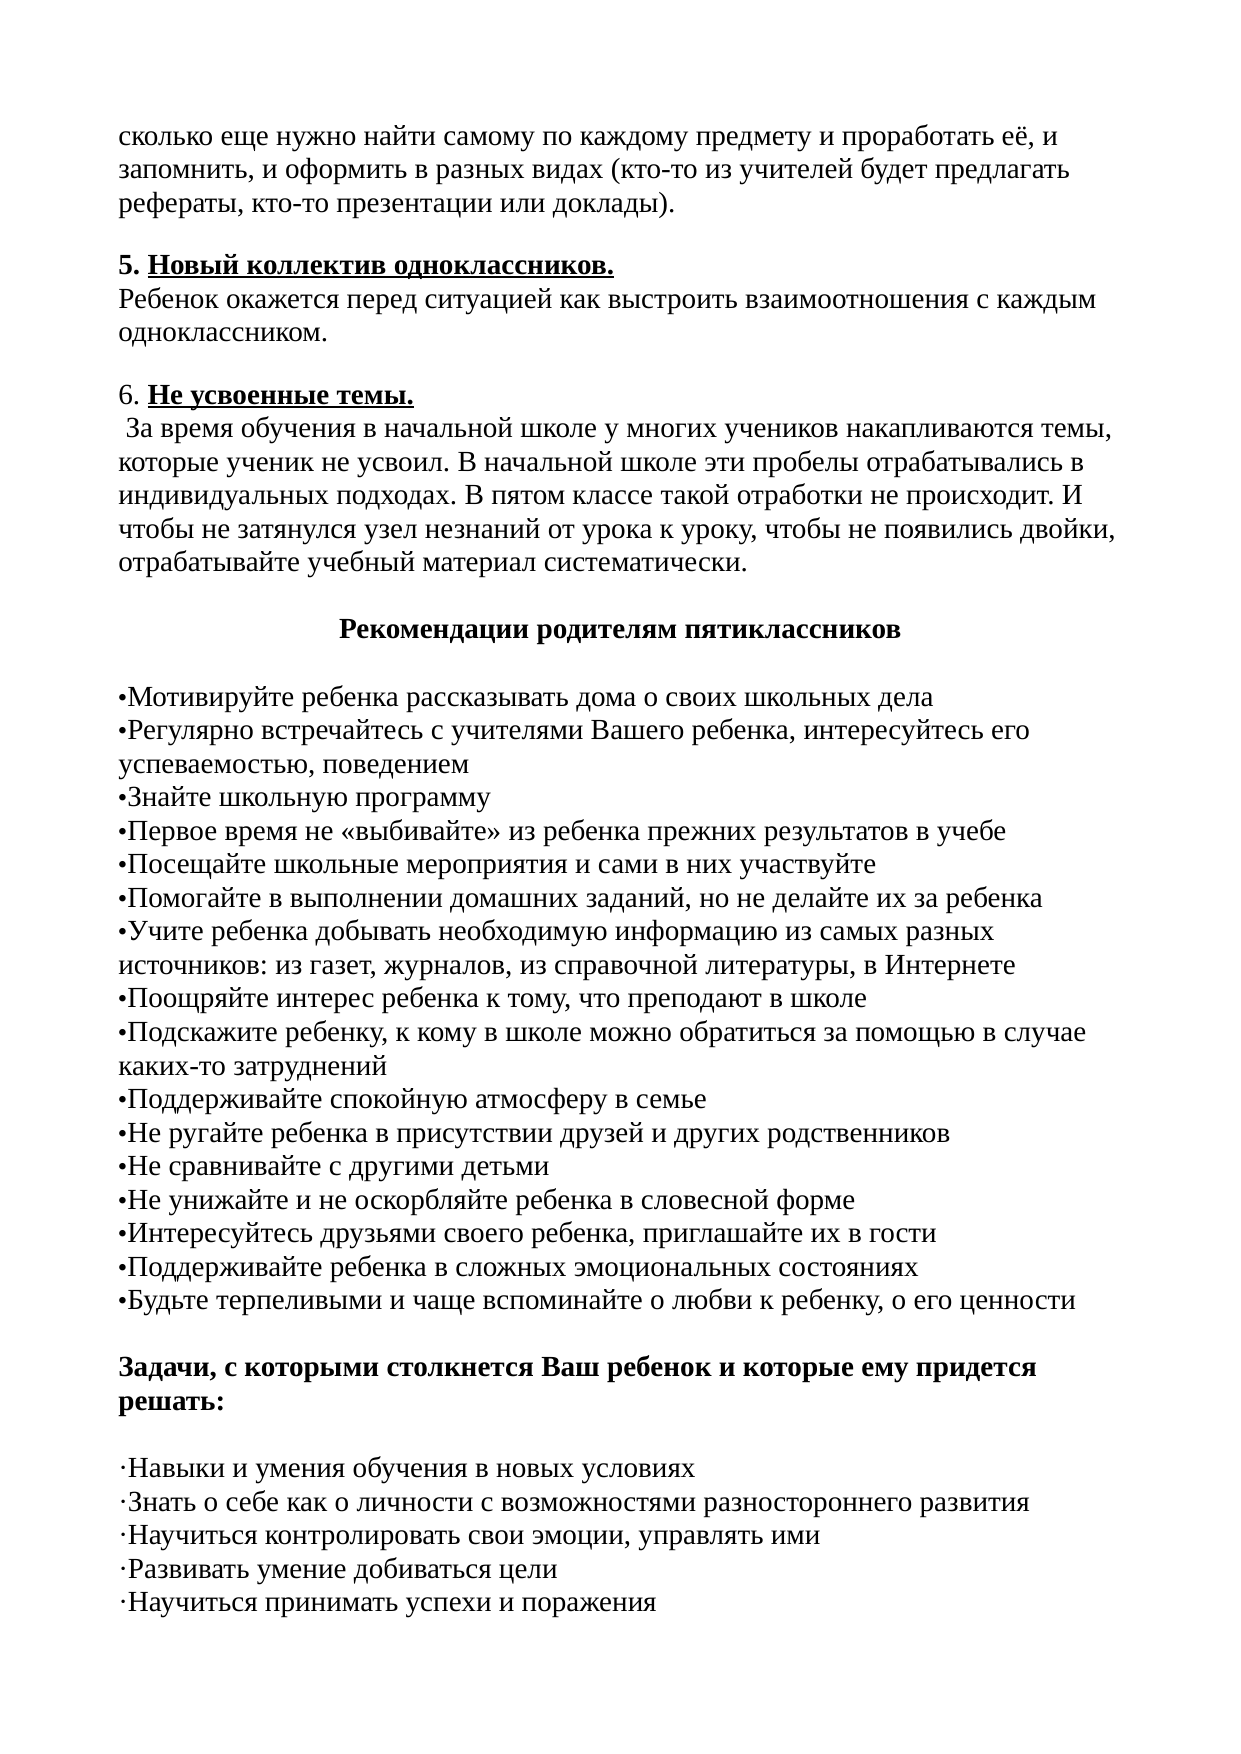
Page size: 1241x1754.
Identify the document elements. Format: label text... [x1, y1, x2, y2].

list Не унижайте и не оскорбляйте ребенка в словесной форме [118, 1182, 1122, 1215]
list Не сравнивайте с другими детьми [118, 1148, 1122, 1182]
text 6. Не усвоенные темы. [118, 377, 1122, 410]
list Помогайте в выполнении домашних заданий, но не делайте их за ребенка [118, 880, 1122, 913]
list Не ругайте ребенка в присутствии друзей и других родственников [118, 1115, 1122, 1148]
text 5. Новый коллектив одноклассников. [118, 247, 1122, 281]
text сколько еще нужно найти самому по каждому предмету и проработать её, и запомнить, и оформить в разных видах (кто-то из учителей будет предлагать рефераты, кто-то презентации или доклады). [118, 118, 1122, 219]
list Будьте терпеливыми и чаще вспоминайте о любви к ребенку, о его ценности [118, 1282, 1122, 1316]
list Интересуйтесь друзьями своего ребенка, приглашайте их в гости [118, 1215, 1122, 1249]
text ·Научиться принимать успехи и поражения [118, 1584, 1122, 1618]
list Знайте школьную программу [118, 779, 1122, 813]
text Рекомендации родителям пятиклассников [118, 612, 1122, 645]
list Подскажите ребенку, к кому в школе можно обратиться за помощью в случае каких-то затруднений [118, 1014, 1122, 1081]
list Посещайте школьные мероприятия и сами в них участвуйте [118, 846, 1122, 880]
list Мотивируйте ребенка рассказывать дома о своих школьных дела [118, 679, 1122, 712]
list Регулярно встречайтесь с учителями Вашего ребенка, интересуйтесь его успеваемостью, поведением [118, 712, 1122, 779]
text ·Знать о себе как о личности с возможностями разностороннего развития [118, 1484, 1122, 1517]
list Поддерживайте ребенка в сложных эмоциональных состояниях [118, 1249, 1122, 1282]
text Ребенок окажется перед ситуацией как выстроить взаимоотношения с каждым одноклассником. [118, 281, 1122, 348]
text За время обучения в начальной школе у многих учеников накапливаются темы, которые ученик не усвоил. В начальной школе эти пробелы отрабатывались в индивидуальных подходах. В пятом классе такой отработки не происходит. И чтобы не затянулся узел незнаний от урока к уроку, чтобы не появились двойки, отрабатывайте учебный материал систематически. [118, 410, 1122, 578]
list Поощряйте интерес ребенка к тому, что преподают в школе [118, 981, 1122, 1014]
list Поддерживайте спокойную атмосферу в семье [118, 1081, 1122, 1115]
text ·Развивать умение добиваться цели [118, 1551, 1122, 1584]
text ·Научиться контролировать свои эмоции, управлять ими [118, 1517, 1122, 1551]
list Первое время не «выбивайте» из ребенка прежних результатов в учебе [118, 813, 1122, 846]
list Учите ребенка добывать необходимую информацию из самых разных источников: из газет, журналов, из справочной литературы, в Интернете [118, 913, 1122, 981]
text Задачи, с которыми столкнется Ваш ребенок и которые ему придется решать: [118, 1349, 1122, 1417]
text ·Навыки и умения обучения в новых условиях [118, 1450, 1122, 1484]
